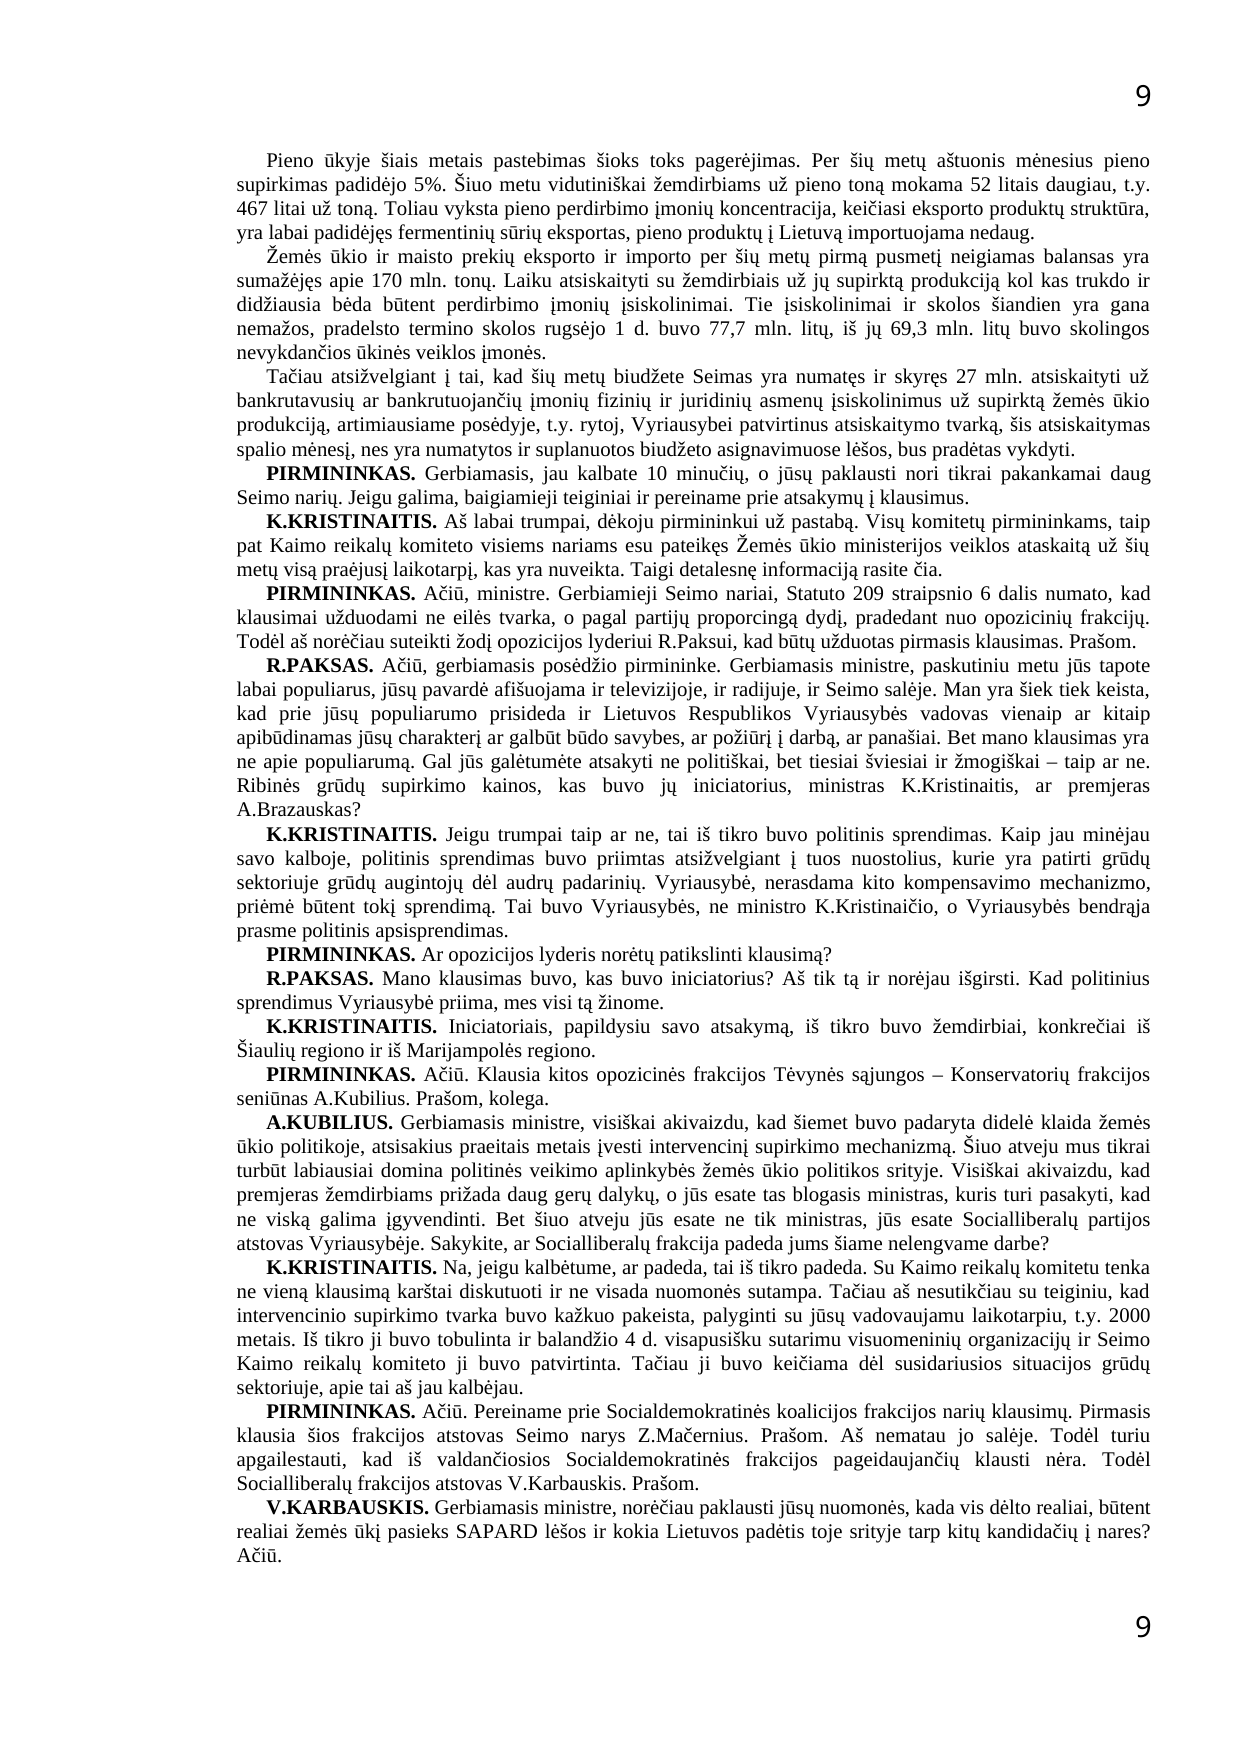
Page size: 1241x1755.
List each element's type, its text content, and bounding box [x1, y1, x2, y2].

text Pieno ūkyje šiais metais pastebimas šioks toks pagerėjimas. Per šių metų aštuonis mėnesius pieno supirkimas padidėjo 5%. Šiuo metu vidutiniškai žemdirbiams už pieno toną mokama 52 litais daugiau, t.y. 467 litai už toną. Toliau vyksta pieno perdirbimo įmonių koncentracija, keičiasi eksporto produktų struktūra, yra labai padidėjęs fermentinių sūrių eksportas, pieno produktų į Lietuvą importuojama nedaug. [236, 148, 1152, 244]
text PIRMININKAS. Gerbiamasis, jau kalbate 10 minučių, o jūsų paklausti nori tikrai pakankamai daug Seimo narių. Jeigu galima, baigiamieji teiginiai ir pereiname prie atsakymų į klausimus. [236, 461, 1152, 509]
text R.PAKSAS. Mano klausimas buvo, kas buvo iniciatorius? Aš tik tą ir norėjau išgirsti. Kad politinius sprendimus Vyriausybė priima, mes visi tą žinome. [236, 966, 1152, 1014]
text PIRMININKAS. Ačiū. Klausia kitos opozicinės frakcijos Tėvynės sąjungos – Konservatorių frakcijos seniūnas A.Kubilius. Prašom, kolega. [236, 1062, 1152, 1110]
text K.KRISTINAITIS. Jeigu trumpai taip ar ne, tai iš tikro buvo politinis sprendimas. Kaip jau minėjau savo kalboje, politinis sprendimas buvo priimtas atsižvelgiant į tuos nuostolius, kurie yra patirti grūdų sektoriuje grūdų augintojų dėl audrų padarinių. Vyriausybė, nerasdama kito kompensavimo mechanizmo, priėmė būtent tokį sprendimą. Tai buvo Vyriausybės, ne ministro K.Kristinaičio, o Vyriausybės bendrąja prasme politinis apsisprendimas. [236, 821, 1152, 942]
text Tačiau atsižvelgiant į tai, kad šių metų biudžete Seimas yra numatęs ir skyręs 27 mln. atsiskaityti už bankrutavusių ar bankrutuojančių įmonių fizinių ir juridinių asmenų įsiskolinimus už supirktą žemės ūkio produkciją, artimiausiame posėdyje, t.y. rytoj, Vyriausybei patvirtinus atsiskaitymo tvarką, šis atsiskaitymas spalio mėnesį, nes yra numatytos ir suplanuotos biudžeto asignavimuose lėšos, bus pradėtas vykdyti. [236, 364, 1152, 461]
text K.KRISTINAITIS. Iniciatoriais, papildysiu savo atsakymą, iš tikro buvo žemdirbiai, konkrečiai iš Šiaulių regiono ir iš Marijampolės regiono. [236, 1014, 1152, 1062]
text V.KARBAUSKIS. Gerbiamasis ministre, norėčiau paklausti jūsų nuomonės, kada vis dėlto realiai, būtent realiai žemės ūkį pasieks SAPARD lėšos ir kokia Lietuvos padėtis toje srityje tarp kitų kandidačių į nares? Ačiū. [236, 1495, 1152, 1567]
text PIRMININKAS. Ačiū. Pereiname prie Socialdemokratinės koalicijos frakcijos narių klausimų. Pirmasis klausia šios frakcijos atstovas Seimo narys Z.Mačernius. Prašom. Aš nematau jo salėje. Todėl turiu apgailestauti, kad iš valdančiosios Socialdemokratinės frakcijos pageidaujančių klausti nėra. Todėl Socialliberalų frakcijos atstovas V.Karbauskis. Prašom. [236, 1399, 1152, 1495]
text PIRMININKAS. Ačiū, ministre. Gerbiamieji Seimo nariai, Statuto 209 straipsnio 6 dalis numato, kad klausimai užduodami ne eilės tvarka, o pagal partijų proporcingą dydį, pradedant nuo opozicinių frakcijų. Todėl aš norėčiau suteikti žodį opozicijos lyderiui R.Paksui, kad būtų užduotas pirmasis klausimas. Prašom. [236, 581, 1152, 653]
text R.PAKSAS. Ačiū, gerbiamasis posėdžio pirmininke. Gerbiamasis ministre, paskutiniu metu jūs tapote labai populiarus, jūsų pavardė afišuojama ir televizijoje, ir radijuje, ir Seimo salėje. Man yra šiek tiek keista, kad prie jūsų populiarumo prisideda ir Lietuvos Respublikos Vyriausybės vadovas vienaip ar kitaip apibūdinamas jūsų charakterį ar galbūt būdo savybes, ar požiūrį į darbą, ar panašiai. Bet mano klausimas yra ne apie populiarumą. Gal jūs galėtumėte atsakyti ne politiškai, bet tiesiai šviesiai ir žmogiškai – taip ar ne. Ribinės grūdų supirkimo kainos, kas buvo jų iniciatorius, ministras K.Kristinaitis, ar premjeras A.Brazauskas? [236, 653, 1152, 821]
text K.KRISTINAITIS. Aš labai trumpai, dėkoju pirmininkui už pastabą. Visų komitetų pirmininkams, taip pat Kaimo reikalų komiteto visiems nariams esu pateikęs Žemės ūkio ministerijos veiklos ataskaitą už šių metų visą praėjusį laikotarpį, kas yra nuveikta. Taigi detalesnę informaciją rasite čia. [236, 509, 1152, 581]
text Žemės ūkio ir maisto prekių eksporto ir importo per šių metų pirmą pusmetį neigiamas balansas yra sumažėjęs apie 170 mln. tonų. Laiku atsiskaityti su žemdirbiais už jų supirktą produkciją kol kas trukdo ir didžiausia bėda būtent perdirbimo įmonių įsiskolinimai. Tie įsiskolinimai ir skolos šiandien yra gana nemažos, pradelsto termino skolos rugsėjo 1 d. buvo 77,7 mln. litų, iš jų 69,3 mln. litų buvo skolingos nevykdančios ūkinės veiklos įmonės. [236, 244, 1152, 364]
text PIRMININKAS. Ar opozicijos lyderis norėtų patikslinti klausimą? [236, 942, 1152, 966]
text K.KRISTINAITIS. Na, jeigu kalbėtume, ar padeda, tai iš tikro padeda. Su Kaimo reikalų komitetu tenka ne vieną klausimą karštai diskutuoti ir ne visada nuomonės sutampa. Tačiau aš nesutikčiau su teiginiu, kad intervencinio supirkimo tvarka buvo kažkuo pakeista, palyginti su jūsų vadovaujamu laikotarpiu, t.y. 2000 metais. Iš tikro ji buvo tobulinta ir balandžio 4 d. visapusišku sutarimu visuomeninių organizacijų ir Seimo Kaimo reikalų komiteto ji buvo patvirtinta. Tačiau ji buvo keičiama dėl susidariusios situacijos grūdų sektoriuje, apie tai aš jau kalbėjau. [236, 1254, 1152, 1399]
text A.KUBILIUS. Gerbiamasis ministre, visiškai akivaizdu, kad šiemet buvo padaryta didelė klaida žemės ūkio politikoje, atsisakius praeitais metais įvesti intervencinį supirkimo mechanizmą. Šiuo atveju mus tikrai turbūt labiausiai domina politinės veikimo aplinkybės žemės ūkio politikos srityje. Visiškai akivaizdu, kad premjeras žemdirbiams prižada daug gerų dalykų, o jūs esate tas blogasis ministras, kuris turi pasakyti, kad ne viską galima įgyvendinti. Bet šiuo atveju jūs esate ne tik ministras, jūs esate Socialliberalų partijos atstovas Vyriausybėje. Sakykite, ar Socialliberalų frakcija padeda jums šiame nelengvame darbe? [236, 1110, 1152, 1254]
